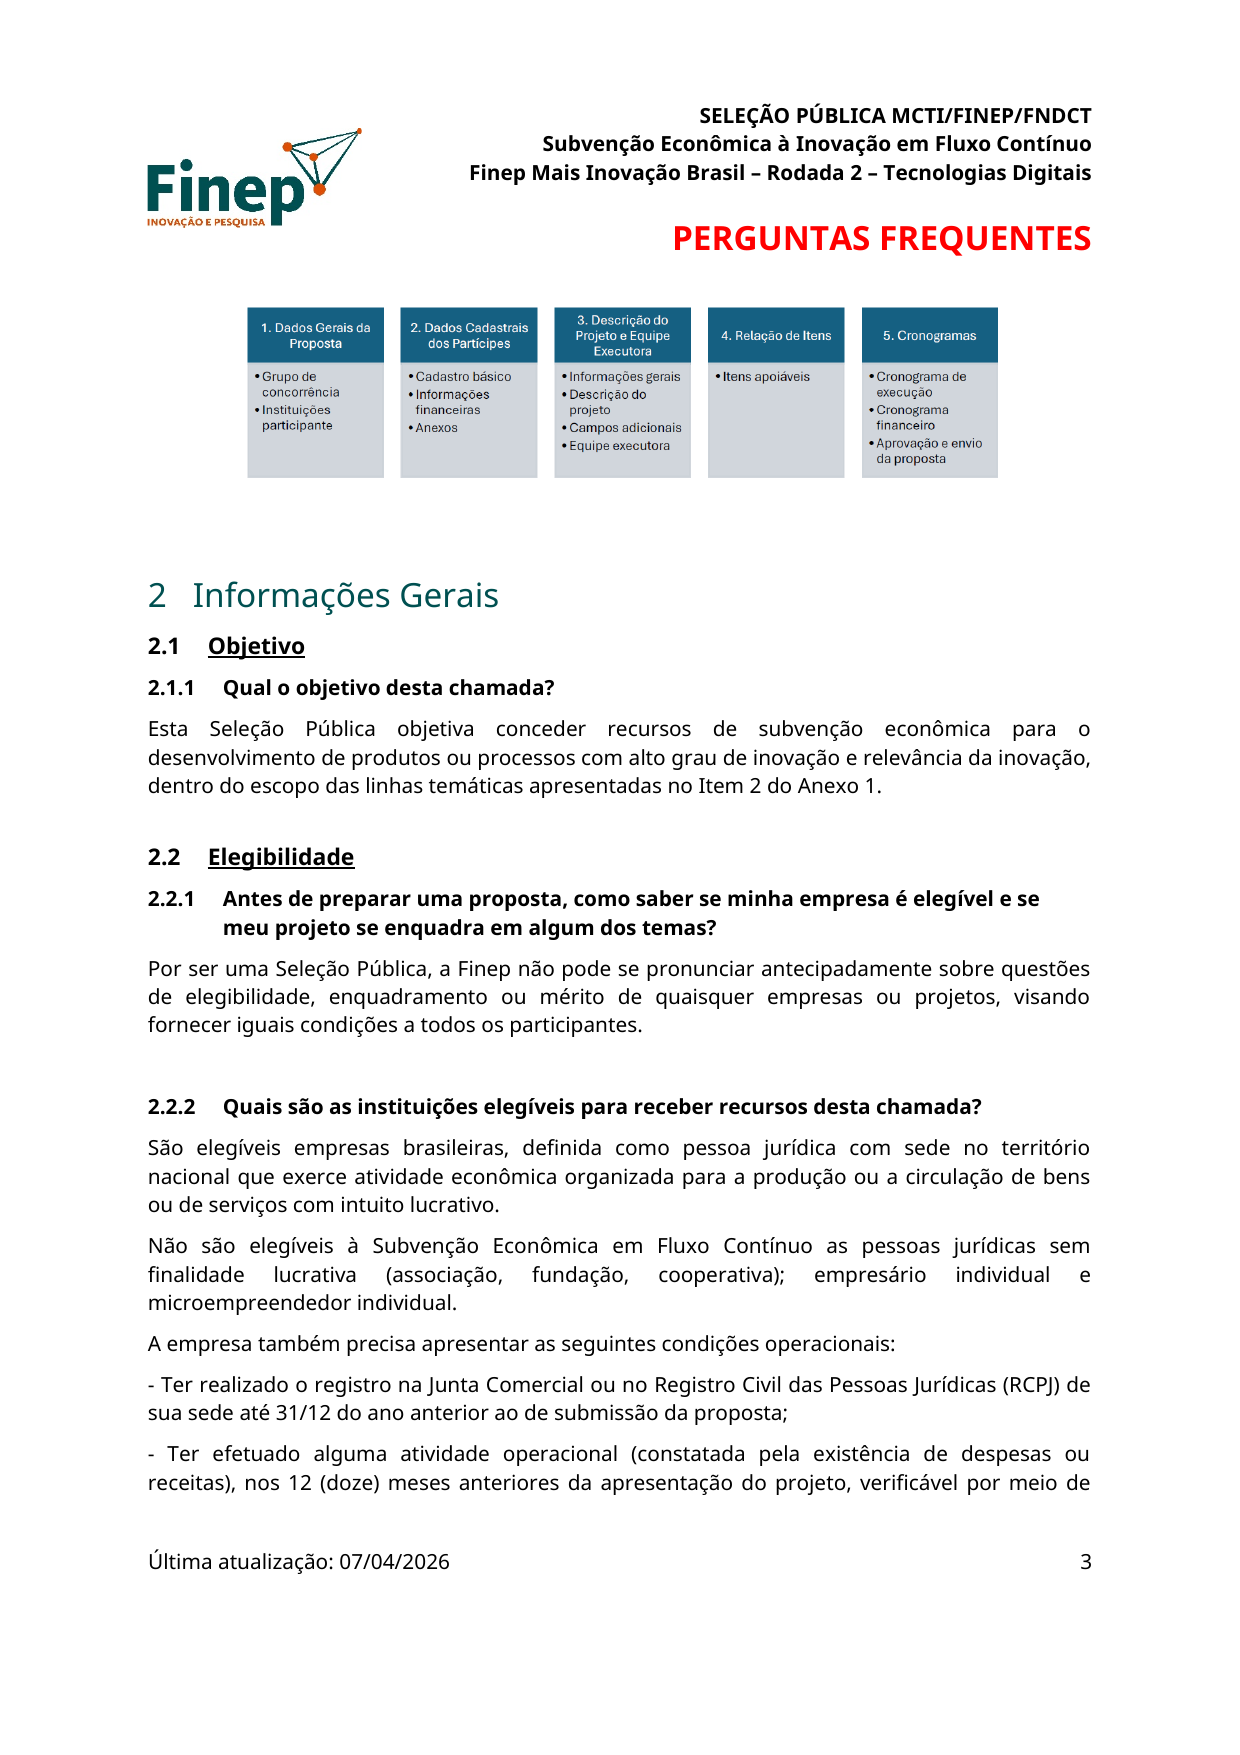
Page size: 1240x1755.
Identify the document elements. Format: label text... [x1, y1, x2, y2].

subtitle Informações Gerais [148, 572, 1092, 617]
subtitle Qual o objetivo desta chamada? [148, 673, 1092, 702]
subtitle Elegibilidade [148, 841, 1092, 872]
text São elegíveis empresas brasileiras, definida como pessoa jurídica com sede no território nacional que exerce atividade econômica organizada para a produção ou a circulação de bens ou de serviços com intuito lucrativo. [148, 1133, 1092, 1219]
text - Ter efetuado alguma atividade operacional (constatada pela existência de despesas ou receitas), nos 12 (doze) meses anteriores da apresentação do projeto, verificável por meio de [148, 1439, 1092, 1496]
subtitle Objetivo [148, 630, 1092, 661]
text - Ter realizado o registro na Junta Comercial ou no Registro Civil das Pessoas Jurídicas (RCPJ) de sua sede até 31/12 do ano anterior ao de submissão da proposta; [148, 1370, 1092, 1427]
text Não são elegíveis à Subvenção Econômica em Fluxo Contínuo as pessoas jurídicas sem finalidade lucrativa (associação, fundação, cooperativa); empresário individual e microempreendedor individual. [148, 1231, 1092, 1317]
subtitle Quais são as instituições elegíveis para receber recursos desta chamada? [148, 1092, 1092, 1121]
text A empresa também precisa apresentar as seguintes condições operacionais: [148, 1329, 1092, 1357]
text Por ser uma Seleção Pública, a Finep não pode se pronunciar antecipadamente sobre questões de elegibilidade, enquadramento ou mérito de quaisquer empresas ou projetos, visando fornecer iguais condições a todos os participantes. [148, 954, 1092, 1039]
text Esta Seleção Pública objetiva conceder recursos de subvenção econômica para o desenvolvimento de produtos ou processos com alto grau de inovação e relevância da inovação, dentro do escopo das linhas temáticas apresentadas no Item 2 do Anexo 1. [148, 714, 1092, 800]
subtitle Antes de preparar uma proposta, como saber se minha empresa é elegível e se meu projeto se enquadra em algum dos temas? [148, 884, 1092, 941]
